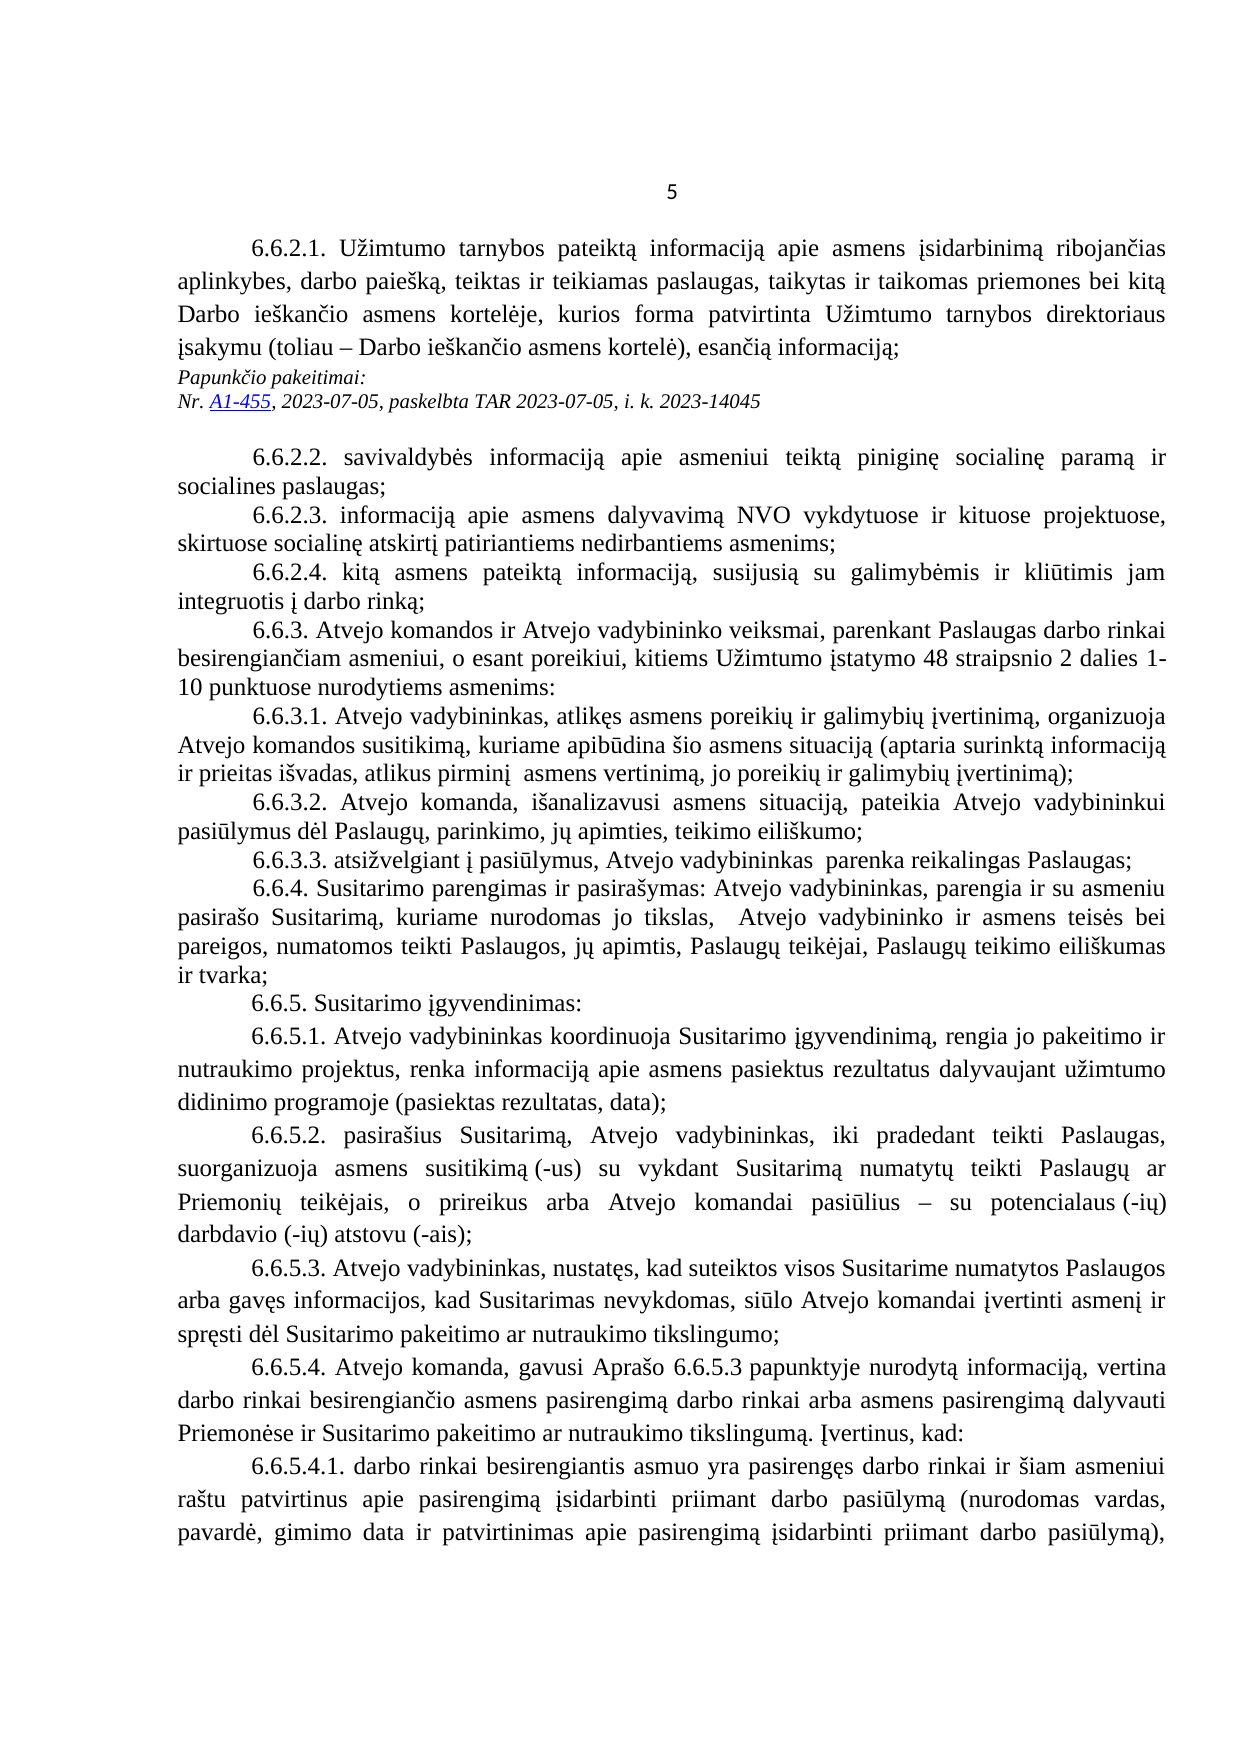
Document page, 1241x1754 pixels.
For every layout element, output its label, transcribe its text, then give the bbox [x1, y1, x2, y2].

text 6.6.3.1. Atvejo vadybininkas, atlikęs asmens poreikių ir galimybių įvertinimą, organizuoja Atvejo komandos susitikimą, kuriame apibūdina šio asmens situaciją (aptaria surinktą informaciją ir prieitas išvadas, atlikus pirminį asmens vertinimą, jo poreikių ir galimybių įvertinimą); [177, 701, 1167, 787]
text 6.6.5.4. Atvejo komanda, gavusi Aprašo 6.6.5.3 papunktyje nurodytą informaciją, vertina darbo rinkai besirengiančio asmens pasirengimą darbo rinkai arba asmens pasirengimą dalyvauti Priemonėse ir Susitarimo pakeitimo ar nutraukimo tikslingumą. Įvertinus, kad: [177, 1352, 1167, 1446]
text 6.6.5.3. Atvejo vadybininkas, nustatęs, kad suteiktos visos Susitarime numatytos Paslaugos arba gavęs informacijos, kad Susitarimas nevykdomas, siūlo Atvejo komandai įvertinti asmenį ir spręsti dėl Susitarimo pakeitimo ar nutraukimo tikslingumo; [177, 1253, 1167, 1347]
text Nr. A1-455, 2023-07-05, paskelbta TAR 2023-07-05, i. k. 2023-14045 [177, 389, 1167, 413]
text 6.6.5.2. pasirašius Susitarimą, Atvejo vadybininkas, iki pradedant teikti Paslaugas, suorganizuoja asmens susitikimą (-us) su vykdant Susitarimą numatytų teikti Paslaugų ar Priemonių teikėjais, o prireikus arba Atvejo komandai pasiūlius – su potencialaus (-ių) darbdavio (-ių) atstovu (-ais); [177, 1121, 1167, 1248]
text 6.6.2.3. informaciją apie asmens dalyvavimą NVO vykdytuose ir kituose projektuose, skirtuose socialinę atskirtį patiriantiems nedirbantiems asmenims; [177, 500, 1167, 557]
text 6.6.2.4. kitą asmens pateiktą informaciją, susijusią su galimybėmis ir kliūtimis jam integruotis į darbo rinką; [177, 557, 1167, 615]
text 6.6.5. Susitarimo įgyvendinimas: [177, 988, 1167, 1017]
text Papunkčio pakeitimai: [177, 365, 1167, 389]
text 6.6.3.2. Atvejo komanda, išanalizavusi asmens situaciją, pateikia Atvejo vadybininkui pasiūlymus dėl Paslaugų, parinkimo, jų apimties, teikimo eiliškumo; [177, 787, 1167, 845]
text 6.6.2.1. Užimtumo tarnybos pateiktą informaciją apie asmens įsidarbinimą ribojančias aplinkybes, darbo paiešką, teiktas ir teikiamas paslaugas, taikytas ir taikomas priemones bei kitą Darbo ieškančio asmens kortelėje, kurios forma patvirtinta Užimtumo tarnybos direktoriaus įsakymu (toliau – Darbo ieškančio asmens kortelė), esančią informaciją; [177, 233, 1167, 361]
text 6.6.5.4.1. darbo rinkai besirengiantis asmuo yra pasirengęs darbo rinkai ir šiam asmeniui raštu patvirtinus apie pasirengimą įsidarbinti priimant darbo pasiūlymą (nurodomas vardas, pavardė, gimimo data ir patvirtinimas apie pasirengimą įsidarbinti priimant darbo pasiūlymą), [177, 1451, 1167, 1546]
text 6.6.5.1. Atvejo vadybininkas koordinuoja Susitarimo įgyvendinimą, rengia jo pakeitimo ir nutraukimo projektus, renka informaciją apie asmens pasiektus rezultatus dalyvaujant užimtumo didinimo programoje (pasiektas rezultatas, data); [177, 1021, 1167, 1116]
text 6.6.3.3. atsižvelgiant į pasiūlymus, Atvejo vadybininkas parenka reikalingas Paslaugas; [177, 845, 1167, 873]
text 6.6.3. Atvejo komandos ir Atvejo vadybininko veiksmai, parenkant Paslaugas darbo rinkai besirengiančiam asmeniui, o esant poreikiui, kitiems Užimtumo įstatymo 48 straipsnio 2 dalies 1-10 punktuose nurodytiems asmenims: [177, 615, 1167, 701]
text 6.6.2.2. savivaldybės informaciją apie asmeniui teiktą piniginę socialinę paramą ir socialines paslaugas; [177, 442, 1167, 500]
text 6.6.4. Susitarimo parengimas ir pasirašymas: Atvejo vadybininkas, parengia ir su asmeniu pasirašo Susitarimą, kuriame nurodomas jo tikslas, Atvejo vadybininko ir asmens teisės bei pareigos, numatomos teikti Paslaugos, jų apimtis, Paslaugų teikėjai, Paslaugų teikimo eiliškumas ir tvarka; [177, 873, 1167, 988]
